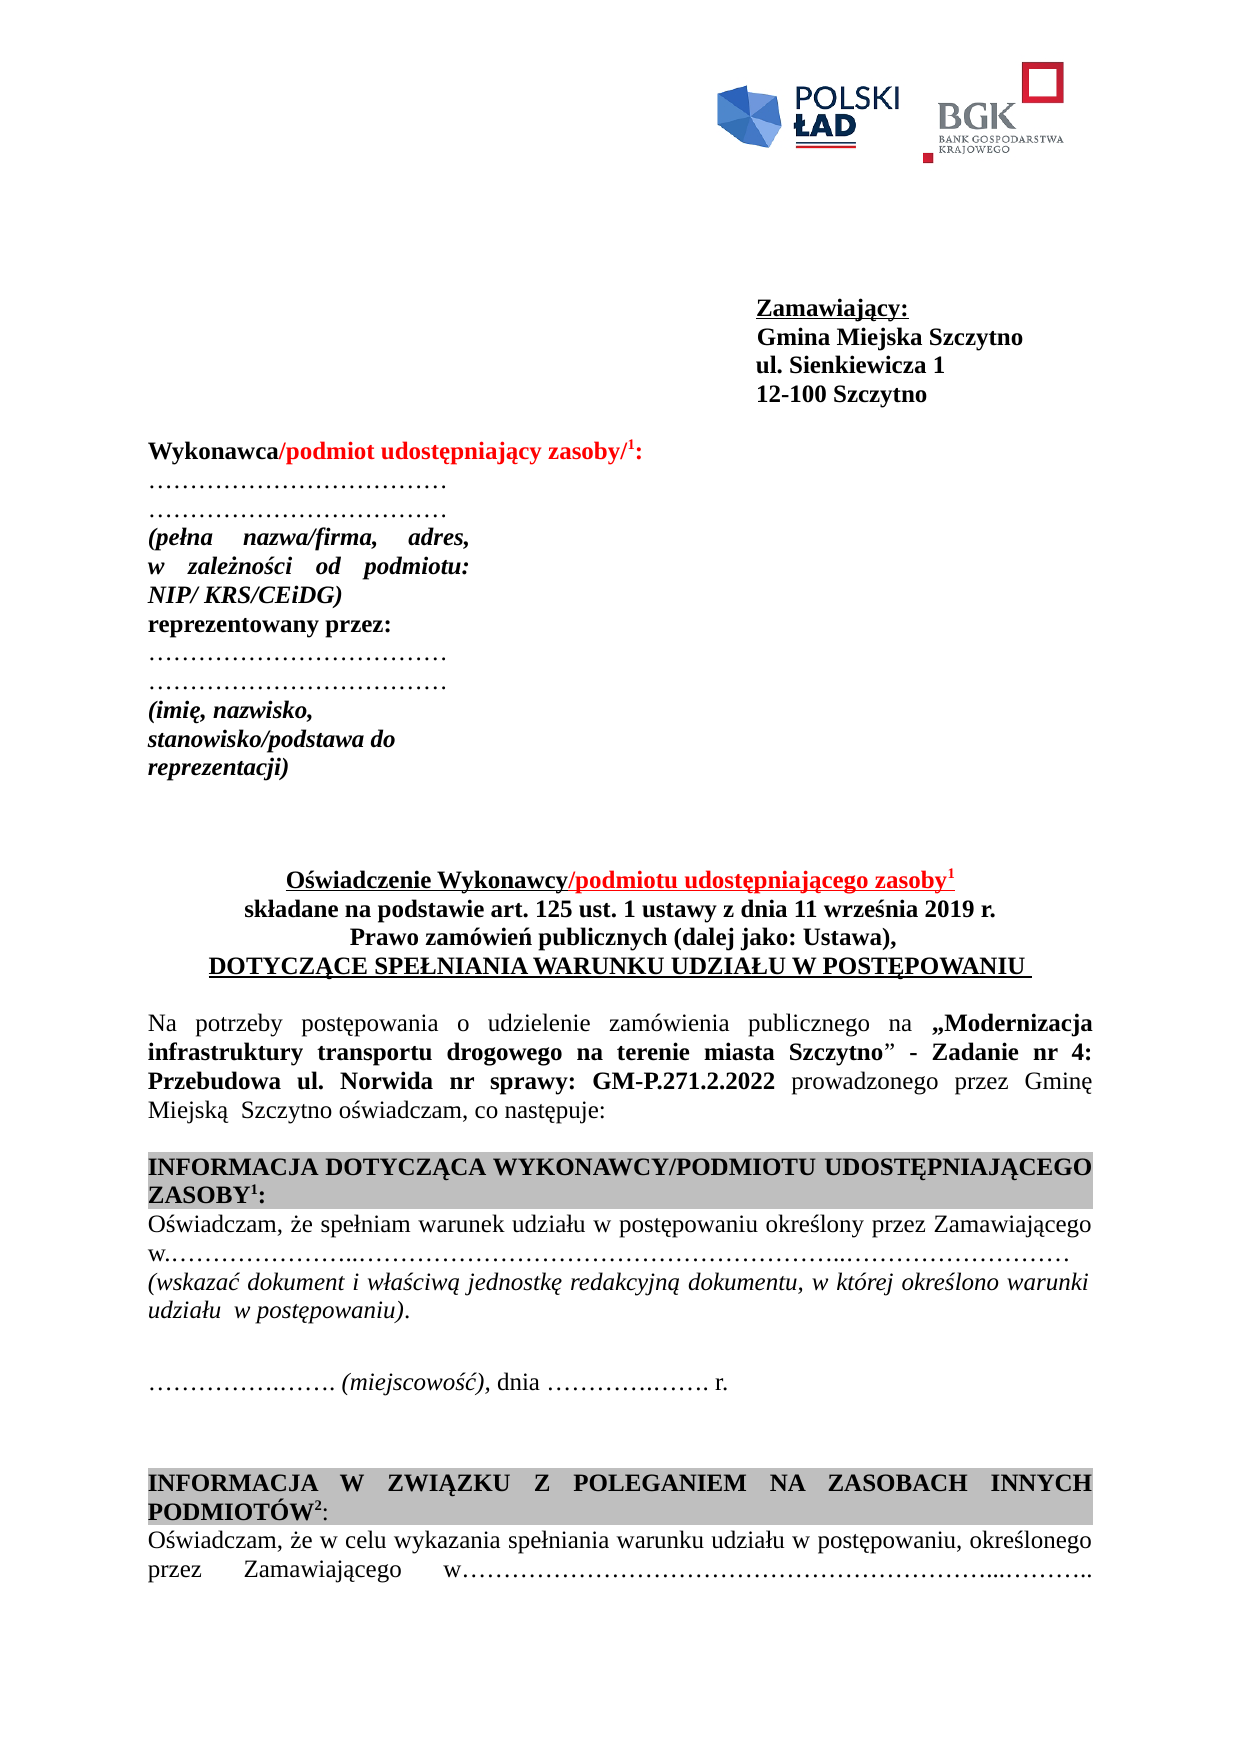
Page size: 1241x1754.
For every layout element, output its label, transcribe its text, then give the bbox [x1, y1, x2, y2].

text Na potrzeby postępowania o udzielenie zamówienia publicznego na „Modernizacja infrastruktury transportu drogowego na terenie miasta Szczytno” - Zadanie nr 4: Przebudowa ul. Norwida nr sprawy: GM-P.271.2.2022 prowadzonego przez Gminę Miejską Szczytno oświadczam, co następuje: [148, 1008, 1093, 1123]
text ……………………………………………………………… [148, 637, 472, 695]
text Oświadczenie Wykonawcy/podmiotu udostępniającego zasoby1 [148, 865, 1093, 894]
text Oświadczam, że spełniam warunek udziału w postępowaniu określony przez Zamawiającego w.…………………..…………………………………………………..……………………… (wskazać dokument i właściwą jednostkę redakcyjną dokumentu, w której określono warunki udziału w postępowaniu). [148, 1209, 1093, 1324]
text 12-100 Szczytno [275, 379, 1093, 408]
text Prawo zamówień publicznych (dalej jako: Ustawa), [148, 922, 1093, 951]
text …………….……. (miejscowość), dnia ………….……. r. [148, 1367, 1093, 1396]
text (imię, nazwisko, stanowisko/podstawa do reprezentacji) [148, 695, 472, 781]
text Gmina Miejska Szczytno ul. Sienkiewicza 1 [448, 322, 1093, 379]
text Zamawiający: [275, 293, 1093, 322]
text INFORMACJA W ZWIĄZKU Z POLEGANIEM NA ZASOBACH INNYCH PODMIOTÓW2: [148, 1468, 1093, 1525]
text składane na podstawie art. 125 ust. 1 ustawy z dnia 11 września 2019 r. [148, 894, 1093, 922]
text Oświadczam, że w celu wykazania spełniania warunku udziału w postępowaniu, określonego przez Zamawiającego w………………………………………………………...……….. [148, 1525, 1093, 1583]
text ……………………………………………………………… [148, 465, 472, 522]
text INFORMACJA DOTYCZĄCA WYKONAWCY/PODMIOTU UDOSTĘPNIAJĄCEGO ZASOBY1: [148, 1152, 1093, 1209]
text Wykonawca/podmiot udostępniający zasoby/1: [148, 436, 1093, 465]
text DOTYCZĄCE SPEŁNIANIA WARUNKU UDZIAŁU W POSTĘPOWANIU [148, 951, 1093, 1008]
text (pełna nazwa/firma, adres, w zależności od podmiotu: NIP/ KRS/CEiDG) [148, 522, 472, 609]
text reprezentowany przez: [148, 609, 1093, 637]
